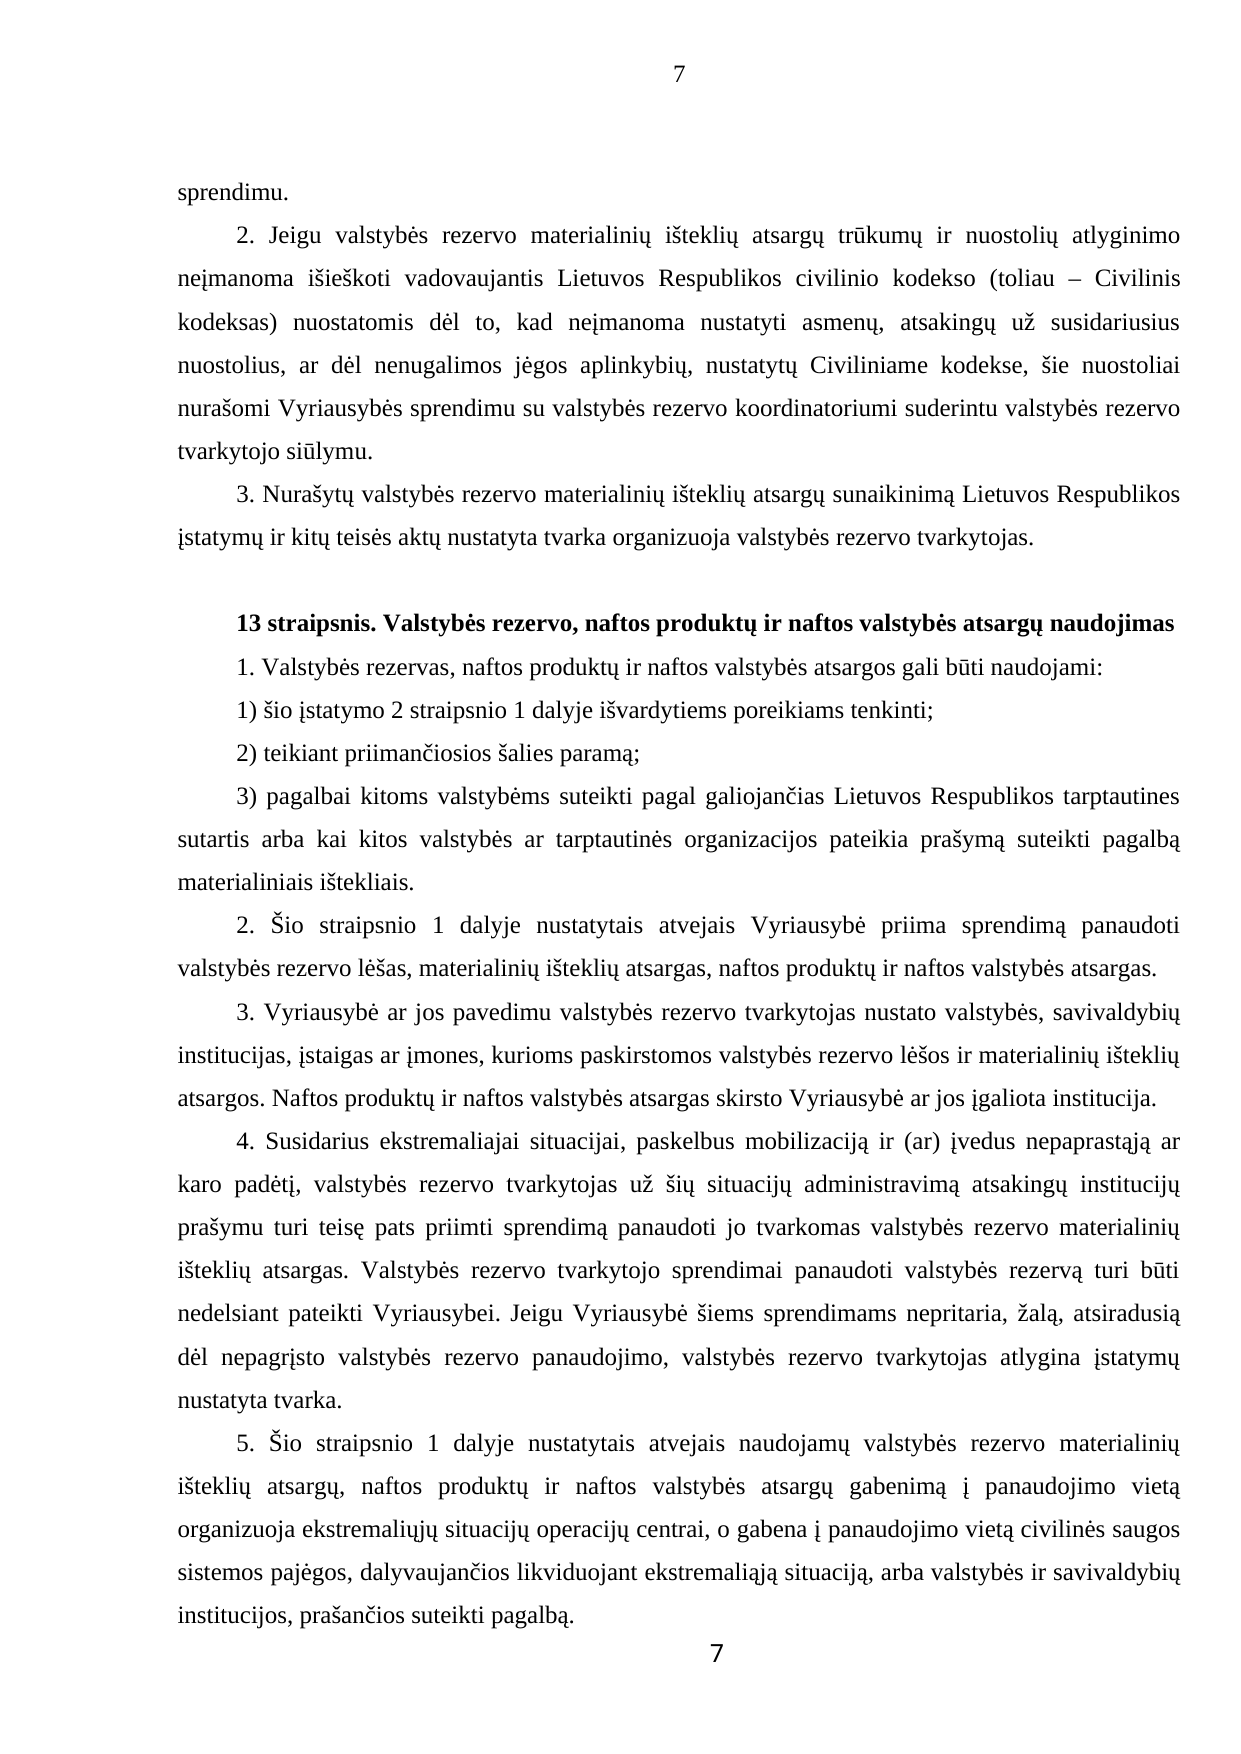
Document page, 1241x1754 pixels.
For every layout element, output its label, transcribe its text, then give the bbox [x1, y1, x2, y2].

text 4. Susidarius ekstremaliajai situacijai, paskelbus mobilizaciją ir (ar) įvedus nepaprastąją ar karo padėtį, valstybės rezervo tvarkytojas už šių situacijų administravimą atsakingų institucijų prašymu turi teisę pats priimti sprendimą panaudoti jo tvarkomas valstybės rezervo materialinių išteklių atsargas. Valstybės rezervo tvarkytojo sprendimai panaudoti valstybės rezervą turi būti nedelsiant pateikti Vyriausybei. Jeigu Vyriausybė šiems sprendimams nepritaria, žalą, atsiradusią dėl nepagrįsto valstybės rezervo panaudojimo, valstybės rezervo tvarkytojas atlygina įstatymų nustatyta tvarka. [177, 1126, 1181, 1413]
text 13 straipsnis. Valstybės rezervo, naftos produktų ir naftos valstybės atsargų naudojimas [236, 608, 1181, 637]
text 5. Šio straipsnio 1 dalyje nustatytais atvejais naudojamų valstybės rezervo materialinių išteklių atsargų, naftos produktų ir naftos valstybės atsargų gabenimą į panaudojimo vietą organizuoja ekstremaliųjų situacijų operacijų centrai, o gabena į panaudojimo vietą civilinės saugos sistemos pajėgos, dalyvaujančios likviduojant ekstremaliąją situaciją, arba valstybės ir savivaldybių institucijos, prašančios suteikti pagalbą. [177, 1428, 1181, 1629]
text 2) teikiant priimančiosios šalies paramą; [177, 738, 1181, 767]
text sprendimu. [177, 177, 1181, 206]
text 1) šio įstatymo 2 straipsnio 1 dalyje išvardytiems poreikiams tenkinti; [177, 695, 1181, 723]
text 3) pagalbai kitoms valstybėms suteikti pagal galiojančias Lietuvos Respublikos tarptautines sutartis arba kai kitos valstybės ar tarptautinės organizacijos pateikia prašymą suteikti pagalbą materialiniais ištekliais. [177, 781, 1181, 896]
text 2. Šio straipsnio 1 dalyje nustatytais atvejais Vyriausybė priima sprendimą panaudoti valstybės rezervo lėšas, materialinių išteklių atsargas, naftos produktų ir naftos valstybės atsargas. [177, 910, 1181, 982]
text 3. Vyriausybė ar jos pavedimu valstybės rezervo tvarkytojas nustato valstybės, savivaldybių institucijas, įstaigas ar įmones, kurioms paskirstomos valstybės rezervo lėšos ir materialinių išteklių atsargos. Naftos produktų ir naftos valstybės atsargas skirsto Vyriausybė ar jos įgaliota institucija. [177, 997, 1181, 1112]
text 1. Valstybės rezervas, naftos produktų ir naftos valstybės atsargos gali būti naudojami: [177, 652, 1181, 680]
text 2. Jeigu valstybės rezervo materialinių išteklių atsargų trūkumų ir nuostolių atlyginimo neįmanoma išieškoti vadovaujantis Lietuvos Respublikos civilinio kodekso (toliau – Civilinis kodeksas) nuostatomis dėl to, kad neįmanoma nustatyti asmenų, atsakingų už susidariusius nuostolius, ar dėl nenugalimos jėgos aplinkybių, nustatytų Civiliniame kodekse, šie nuostoliai nurašomi Vyriausybės sprendimu su valstybės rezervo koordinatoriumi suderintu valstybės rezervo tvarkytojo siūlymu. [177, 220, 1181, 465]
text 3. Nurašytų valstybės rezervo materialinių išteklių atsargų sunaikinimą Lietuvos Respublikos įstatymų ir kitų teisės aktų nustatyta tvarka organizuoja valstybės rezervo tvarkytojas. [177, 479, 1181, 551]
